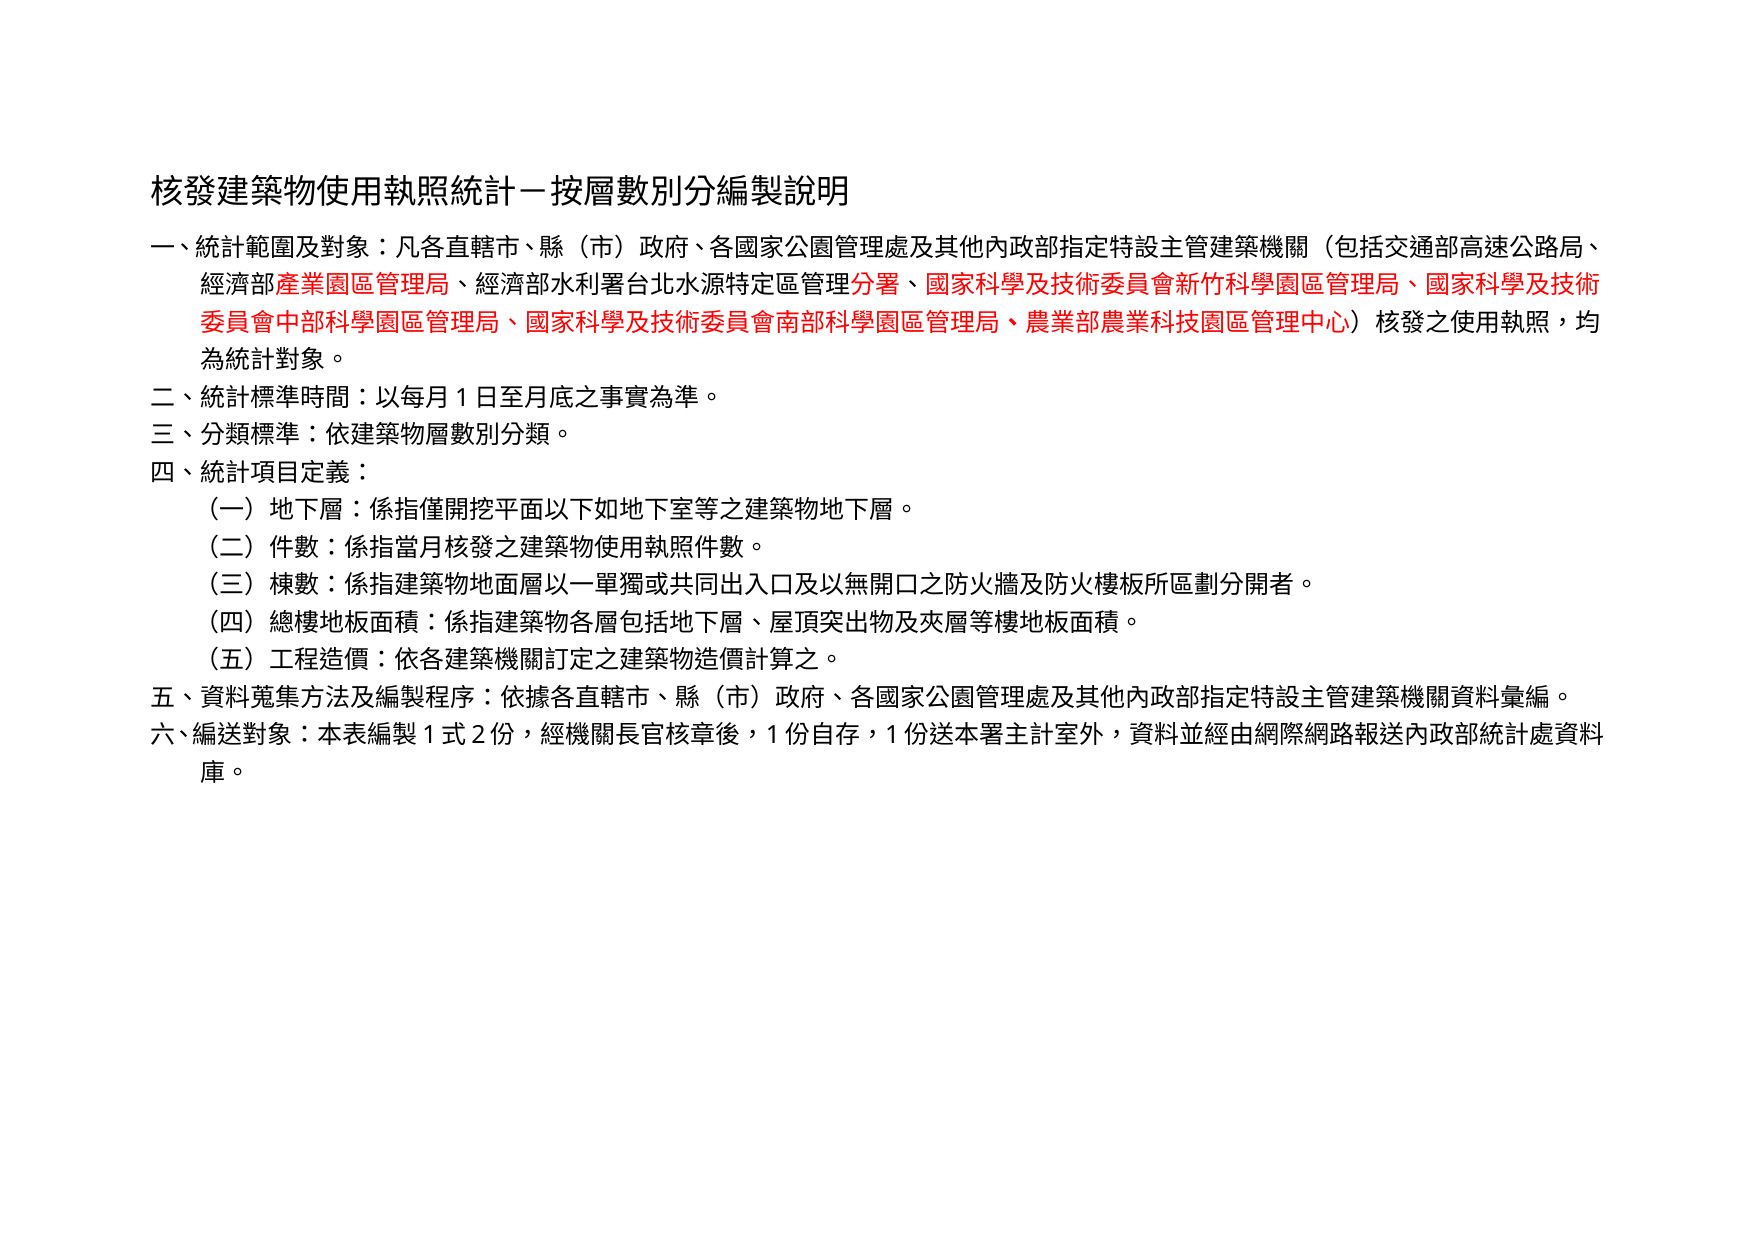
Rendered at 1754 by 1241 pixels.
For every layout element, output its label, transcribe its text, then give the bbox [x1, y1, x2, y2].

text 為統計對象。 [200, 339, 1604, 376]
text 三、分類標準：依建築物層數別分類。 [150, 414, 1604, 451]
text 經濟部產業園區管理局、經濟部水利署台北水源特定區管理分署、國家科學及技術委員會新竹科學園區管理局、國家科學及技術 [200, 264, 1604, 301]
text 五、資料蒐集方法及編製程序：依據各直轄市、縣（市）政府、各國家公園管理處及其他內政部指定特設主管建築機關資料彙編。 [150, 676, 1604, 714]
text 二、統計標準時間：以每月1日至月底之事實為準。 [150, 376, 1604, 414]
text 一、統計範圍及對象：凡各直轄市、縣（市）政府、各國家公園管理處及其他內政部指定特設主管建築機關（包括交通部高速公路局、 [150, 226, 1604, 264]
text 核發建築物使用執照統計－按層數別分編製說明 [150, 151, 1604, 226]
text 委員會中部科學園區管理局、國家科學及技術委員會南部科學園區管理局、農業部農業科技園區管理中心）核發之使用執照，均 [200, 301, 1604, 339]
text 庫。 [200, 751, 1604, 789]
text （三）棟數：係指建築物地面層以一單獨或共同出入口及以無開口之防火牆及防火樓板所區劃分開者。 [194, 564, 1604, 601]
text （二）件數：係指當月核發之建築物使用執照件數。 [194, 526, 1604, 564]
text （一）地下層：係指僅開挖平面以下如地下室等之建築物地下層。 [194, 489, 1604, 526]
text （五）工程造價：依各建築機關訂定之建築物造價計算之。 [194, 639, 1604, 676]
text （四）總樓地板面積：係指建築物各層包括地下層、屋頂突出物及夾層等樓地板面積。 [194, 601, 1604, 639]
text 四、統計項目定義： [150, 451, 1604, 489]
text 六、編送對象：本表編製1式2份，經機關長官核章後，1份自存，1份送本署主計室外，資料並經由網際網路報送內政部統計處資料 [150, 714, 1604, 751]
